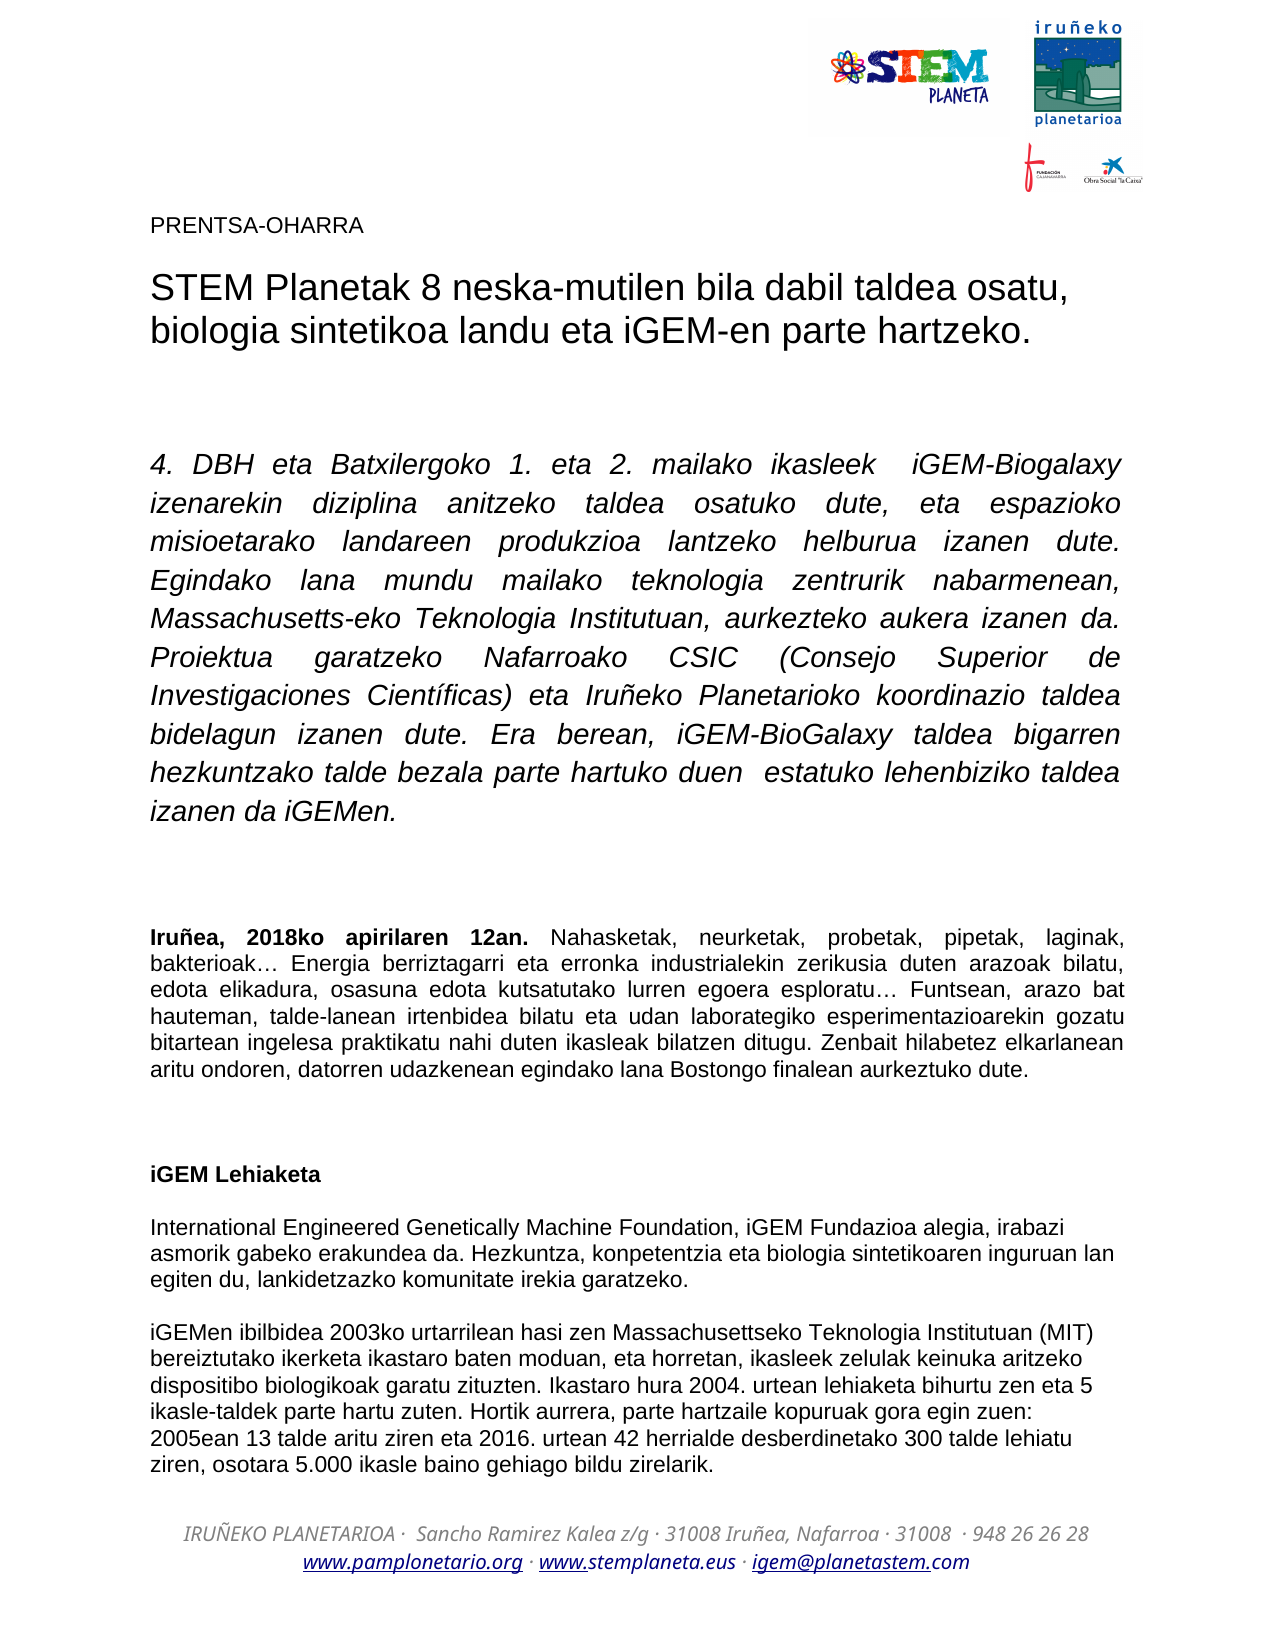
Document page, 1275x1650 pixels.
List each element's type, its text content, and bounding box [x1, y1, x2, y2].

text iGEMen ibilbidea 2003ko urtarrilean hasi zen Massachusettseko Teknologia Institutuan (MIT) bereiztutako ikerketa ikastaro baten moduan, eta horretan, ikasleek zelulak keinuka aritzeko dispositibo biologikoak garatu zituzten. Ikastaro hura 2004. urtean lehiaketa bihurtu zen eta 5 ikasle-taldek parte hartu zuten. Hortik aurrera, parte hartzaile kopuruak gora egin zuen: 2005ean 13 talde aritu ziren eta 2016. urtean 42 herrialde desberdinetako 300 talde lehiatu ziren, osotara 5.000 ikasle baino gehiago bildu zirelarik. [150, 1319, 1125, 1477]
text STEM Planetak 8 neska-mutilen bila dabil taldea osatu, biologia sintetikoa landu eta iGEM-en parte hartzeko. [150, 265, 1125, 351]
text iGEM Lehiaketa [150, 1161, 1125, 1187]
text Iruñea, 2018ko apirilaren 12an. Nahasketak, neurketak, probetak, pipetak, laginak, bakterioak… Energia berriztagarri eta erronka industrialekin zerikusia duten arazoak bilatu, edota elikadura, osasuna edota kutsatutako lurren egoera esploratu… Funtsean, arazo bat hauteman, talde-lanean irtenbidea bilatu eta udan laborategiko esperimentazioarekin gozatu bitartean ingelesa praktikatu nahi duten ikasleak bilatzen ditugu. Zenbait hilabetez elkarlanean aritu ondoren, datorren udazkenean egindako lana Bostongo finalean aurkeztuko dute. [150, 924, 1125, 1082]
text 4. DBH eta Batxilergoko 1. eta 2. mailako ikasleek iGEM-Biogalaxy izenarekin diziplina anitzeko taldea osatuko dute, eta espazioko misioetarako landareen produkzioa lantzeko helburua izanen dute. Egindako lana mundu mailako teknologia zentrurik nabarmenean, Massachusetts-eko Teknologia Institutuan, aurkezteko aukera izanen da. Proiektua garatzeko Nafarroako CSIC (Consejo Superior de Investigaciones Científicas) eta Iruñeko Planetarioko koordinazio taldea bidelagun izanen dute. Era berean, iGEM-BioGalaxy taldea bigarren hezkuntzako talde bezala parte hartuko duen estatuko lehenbiziko taldea izanen da iGEMen. [150, 447, 1125, 827]
picture [1024, 20, 1143, 192]
text International Engineered Genetically Machine Foundation, iGEM Fundazioa alegia, irabazi asmorik gabeko erakundea da. Hezkuntza, konpetentzia eta biologia sintetikoaren inguruan lan egiten du, lankidetzazko komunitate irekia garatzeko. [150, 1187, 1125, 1293]
text PRENTSA-OHARRA [150, 133, 1125, 265]
picture [808, 18, 1010, 137]
